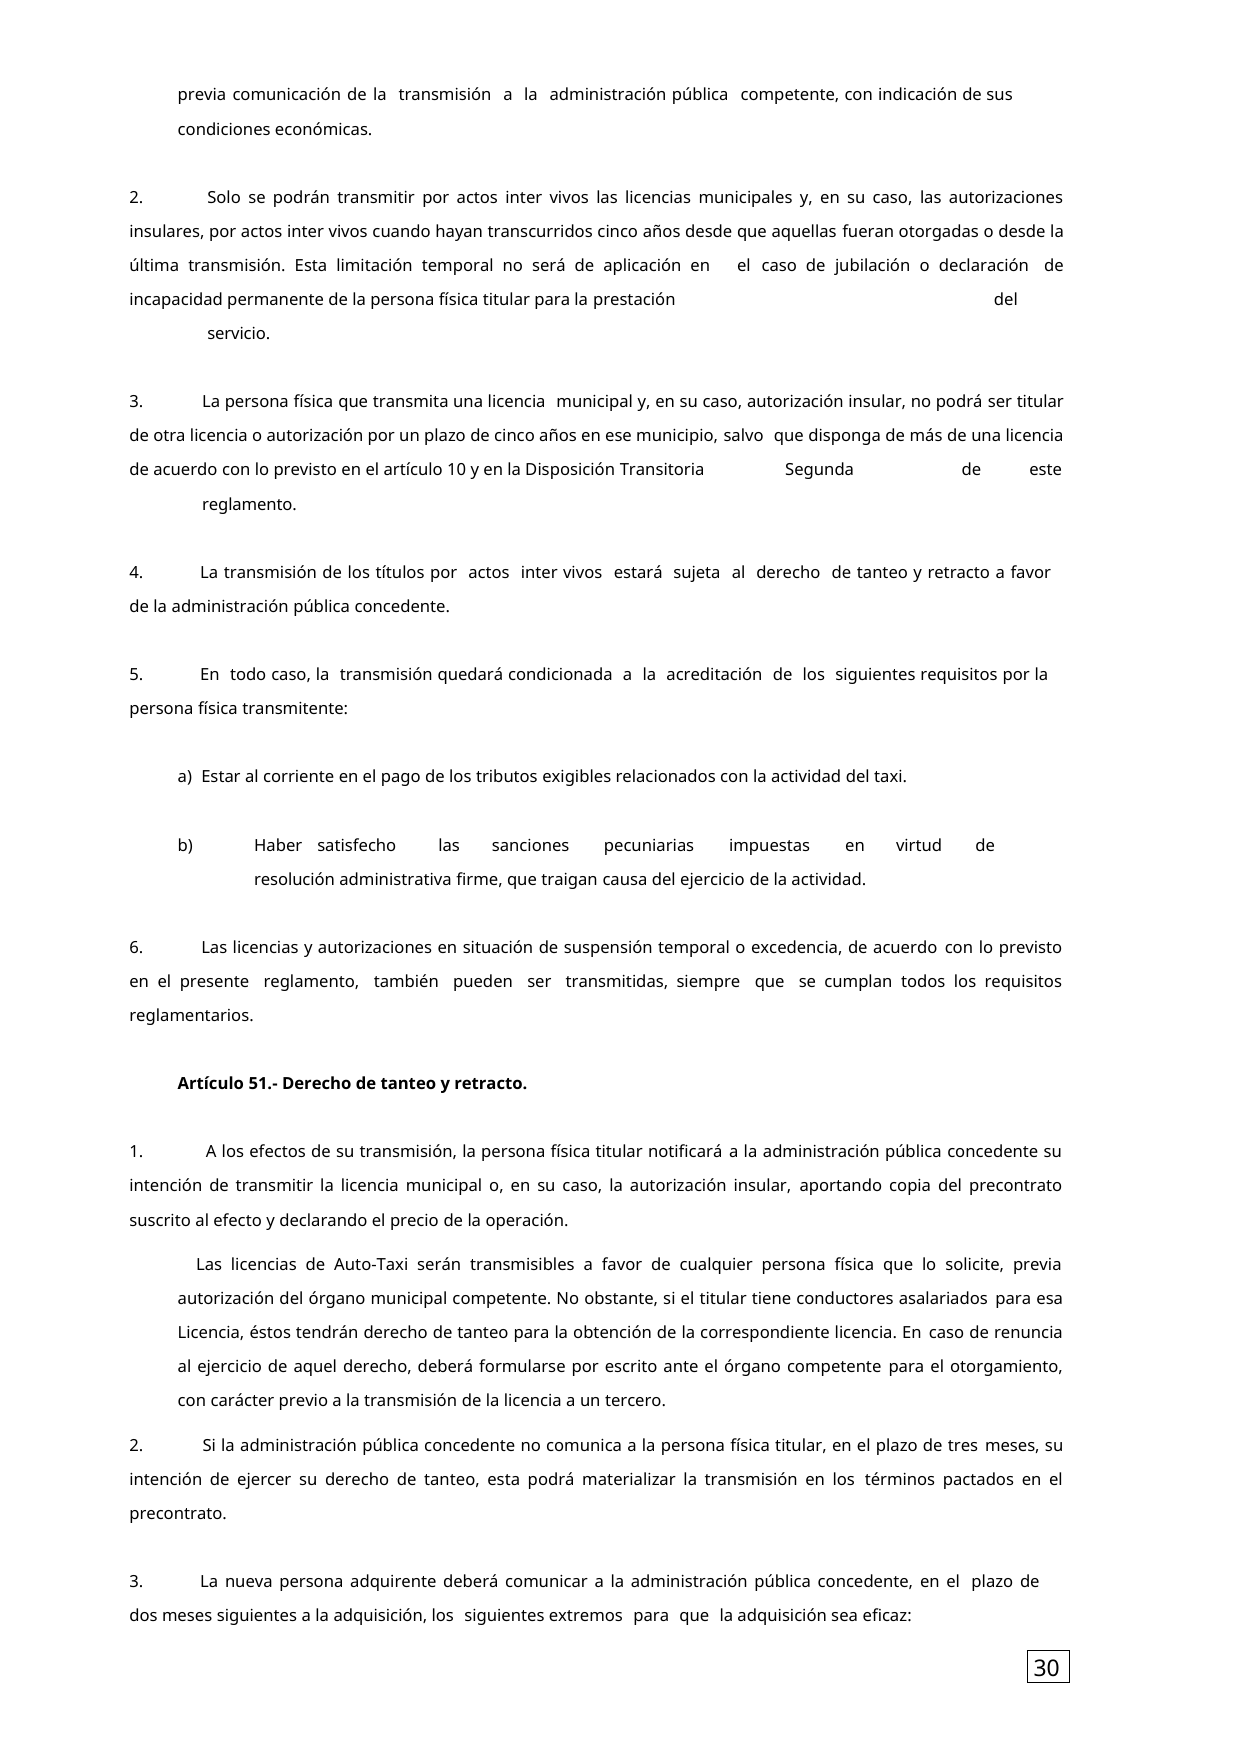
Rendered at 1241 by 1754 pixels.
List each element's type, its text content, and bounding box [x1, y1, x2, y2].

text previa comunicación de la transmisión a la administración pública competente, con indicación de sus condiciones económicas. [177, 83, 1058, 140]
text Las licencias de Auto-Taxi serán transmisibles a favor de cualquier persona física que lo solicite, previa autorización del órgano municipal competente. No obstante, si el titular tiene conductores asalariados para esa Licencia, éstos tendrán derecho de tanteo para la obtención de la correspondiente licencia. En caso de renuncia al ejercicio de aquel derecho, deberá formularse por escrito ante el órgano competente para el otorgamiento, con carácter previo a la transmisión de la licencia a un tercero. [177, 1253, 1063, 1412]
list Haber satisfecho las sanciones pecuniarias impuestas en virtud de resolución administrativa firme, que traigan causa del ejercicio de la actividad. [177, 833, 1063, 890]
list Estar al corriente en el pago de los tributos exigibles relacionados con la actividad del taxi. [177, 765, 1076, 788]
list En todo caso, la transmisión quedará condicionada a la acreditación de los siguientes requisitos por la persona física transmitente: [129, 663, 1049, 719]
subtitle Artículo 51.- Derecho de tanteo y retracto. [177, 1072, 1076, 1094]
list La transmisión de los títulos por actos inter vivos estará sujeta al derecho de tanteo y retracto a favor de la administración pública concedente. [129, 560, 1052, 617]
list Si la administración pública concedente no comunica a la persona física titular, en el plazo de tres meses, su intención de ejercer su derecho de tanteo, esta podrá materializar la transmisión en los términos pactados en el precontrato. [129, 1433, 1063, 1524]
list Las licencias y autorizaciones en situación de suspensión temporal o excedencia, de acuerdo con lo previsto en el presente reglamento, también pueden ser transmitidas, siempre que se cumplan todos los requisitos reglamentarios. [129, 935, 1062, 1026]
list La persona física que transmita una licencia municipal y, en su caso, autorización insular, no podrá ser titular de otra licencia o autorización por un plazo de cinco años en ese municipio, salvo que disponga de más de una licencia de acuerdo con lo previsto en el artículo 10 y en la Disposición Transitoria Segunda de este reglamento. [129, 390, 1064, 515]
list A los efectos de su transmisión, la persona física titular notificará a la administración pública concedente su intención de transmitir la licencia municipal o, en su caso, la autorización insular, aportando copia del precontrato suscrito al efecto y declarando el precio de la operación. [129, 1140, 1062, 1231]
list Solo se podrán transmitir por actos inter vivos las licencias municipales y, en su caso, las autorizaciones insulares, por actos inter vivos cuando hayan transcurridos cinco años desde que aquellas fueran otorgadas o desde la última transmisión. Esta limitación temporal no será de aplicación en el caso de jubilación o declaración de incapacidad permanente de la persona física titular para la prestación del servicio. [129, 185, 1064, 344]
list La nueva persona adquirente deberá comunicar a la administración pública concedente, en el plazo de dos meses siguientes a la adquisición, los siguientes extremos para que la adquisición sea eficaz: [129, 1570, 1040, 1627]
